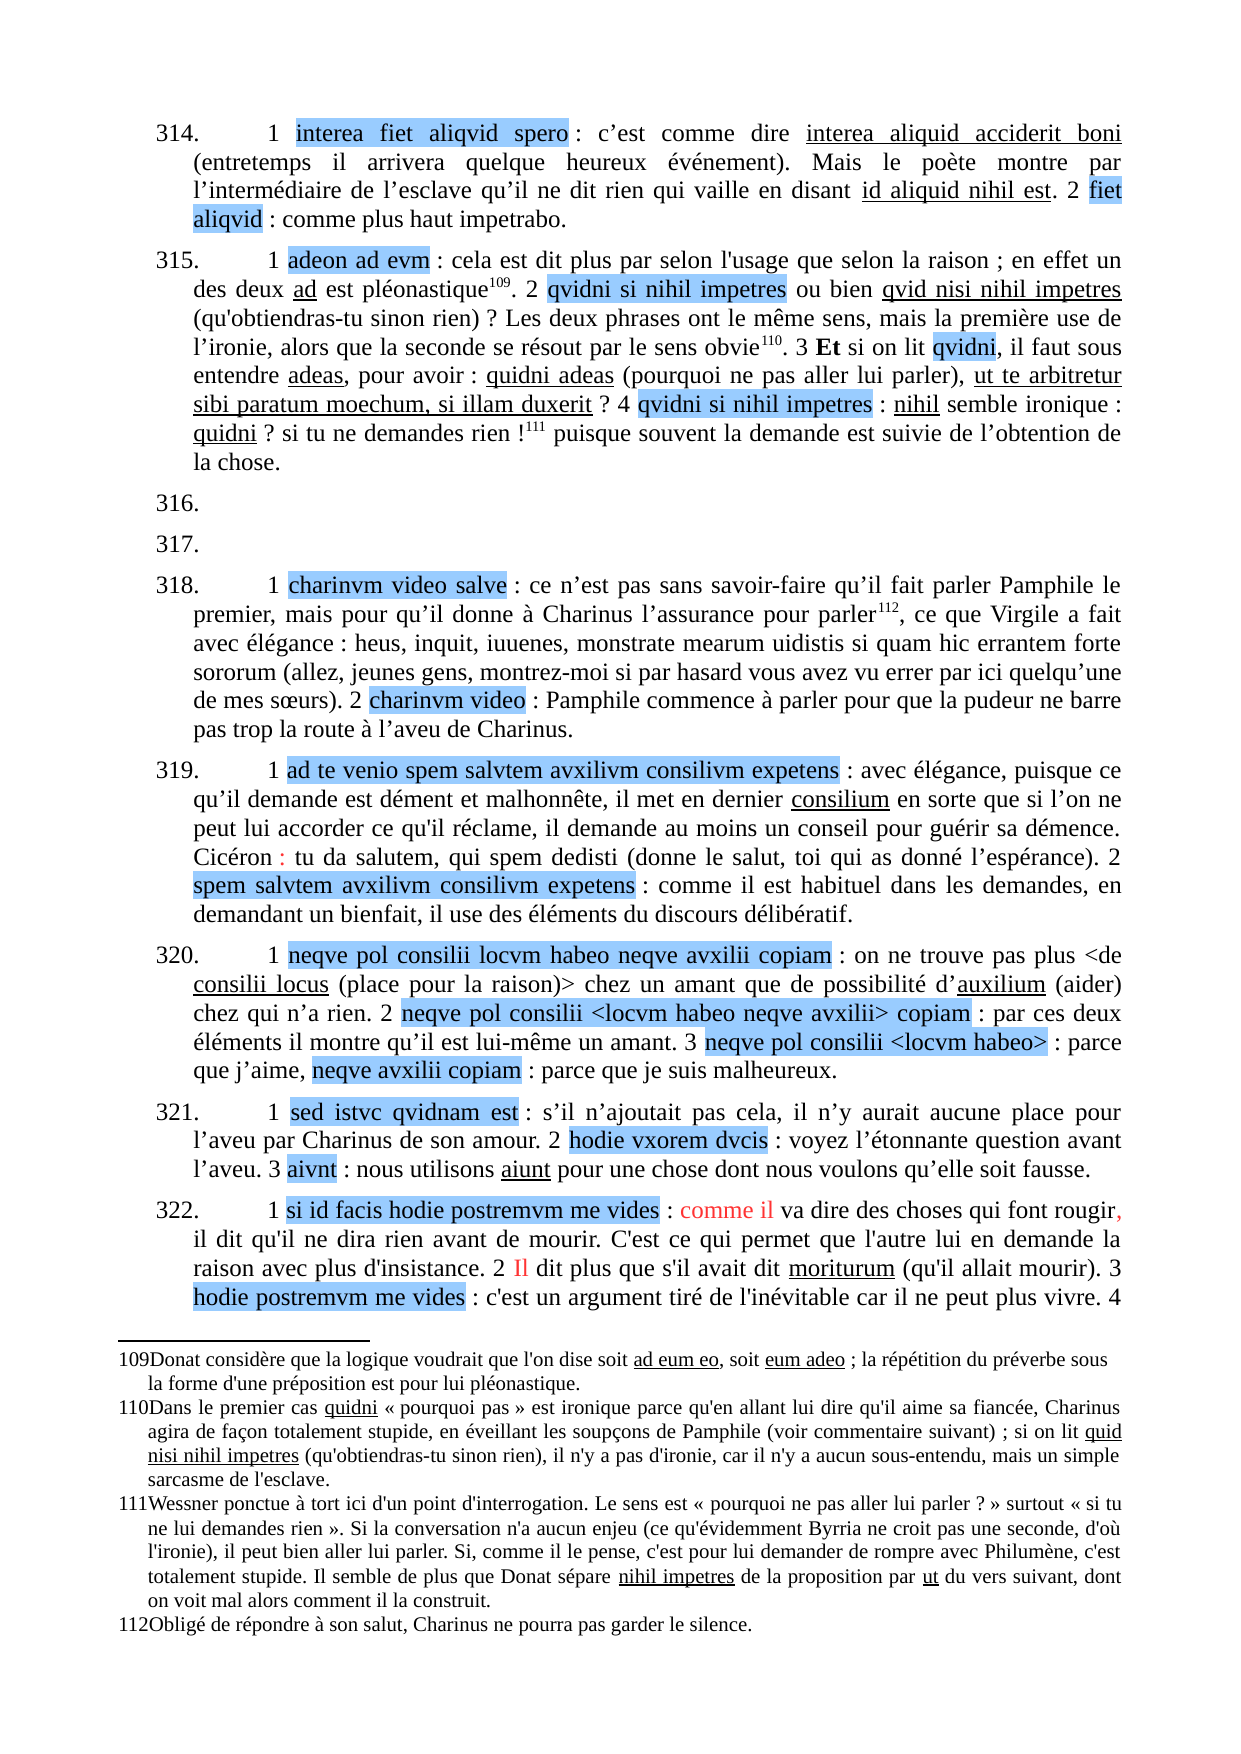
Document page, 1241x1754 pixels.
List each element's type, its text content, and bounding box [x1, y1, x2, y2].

list 1 adeon ad evm : cela est dit plus par selon l'usage que selon la raison ; en effet un des deux ad est pléonastique. 2 qvidni si nihil impetres ou bien qvid nisi nihil impetres (qu'obtiendras-tu sinon rien) ? Les deux phrases ont le même sens, mais la première use de l’ironie, alors que la seconde se résout par le sens obvie. 3 Et si on lit qvidni, il faut sous entendre adeas, pour avoir : quidni adeas (pourquoi ne pas aller lui parler), ut te arbitretur sibi paratum moechum, si illam duxerit ? 4 qvidni si nihil impetres : nihil semble ironique : quidni ? si tu ne demandes rien ! puisque souvent la demande est suivie de l’obtention de la chose. [156, 246, 1122, 476]
list 1 ad te venio spem salvtem avxilivm consilivm expetens : avec élégance, puisque ce qu’il demande est dément et malhonnête, il met en dernier consilium en sorte que si l’on ne peut lui accorder ce qu'il réclame, il demande au moins un conseil pour guérir sa démence. Cicéron : tu da salutem, qui spem dedisti (donne le salut, toi qui as donné l’espérance). 2 spem salvtem avxilivm consilivm expetens : comme il est habituel dans les demandes, en demandant un bienfait, il use des éléments du discours délibératif. [156, 756, 1122, 928]
list 1 interea fiet aliqvid spero : c’est comme dire interea aliquid acciderit boni (entretemps il arrivera quelque heureux événement). Mais le poète montre par l’intermédiaire de l’esclave qu’il ne dit rien qui vaille en disant id aliquid nihil est. 2 fiet aliqvid : comme plus haut impetrabo. [156, 118, 1122, 233]
list 1 charinvm video salve : ce n’est pas sans savoir-faire qu’il fait parler Pamphile le premier, mais pour qu’il donne à Charinus l’assurance pour parler, ce que Virgile a fait avec élégance : heus, inquit, iuuenes, monstrate mearum uidistis si quam hic errantem forte sororum (allez, jeunes gens, montrez-moi si par hasard vous avez vu errer par ici quelqu’une de mes sœurs). 2 charinvm video : Pamphile commence à parler pour que la pudeur ne barre pas trop la route à l’aveu de Charinus. [156, 571, 1122, 743]
list 1 neqve pol consilii locvm habeo neqve avxilii copiam : on ne trouve pas plus <de consilii locus (place pour la raison)> chez un amant que de possibilité d’auxilium (aider) chez qui n’a rien. 2 neqve pol consilii <locvm habeo neqve avxilii> copiam : par ces deux éléments il montre qu’il est lui-même un amant. 3 neqve pol consilii <locvm habeo> : parce que j’aime, neqve avxilii copiam : parce que je suis malheureux. [156, 941, 1122, 1084]
list Obligé de répondre à son salut, Charinus ne pourra pas garder le silence. [118, 1612, 1122, 1636]
list 1 si id facis hodie postremvm me vides : comme il va dire des choses qui font rougir, il dit qu'il ne dira rien avant de mourir. C'est ce qui permet que l'autre lui en demande la raison avec plus d'insistance. 2 Il dit plus que s'il avait dit moriturum (qu'il allait mourir). 3 hodie postremvm me vides : c'est un argument tiré de l'inévitable car il ne peut plus vivre. 4 [156, 1196, 1122, 1311]
list 1 sed istvc qvidnam est : s’il n’ajoutait pas cela, il n’y aurait aucune place pour l’aveu par Charinus de son amour. 2 hodie vxorem dvcis : voyez l’étonnante question avant l’aveu. 3 aivnt : nous utilisons aiunt pour une chose dont nous voulons qu’elle soit fausse. [156, 1097, 1122, 1183]
list Donat considère que la logique voudrait que l'on dise soit ad eum eo, soit eum adeo ; la répétition du préverbe sous la forme d'une préposition est pour lui pléonastique. [118, 1347, 1122, 1395]
list Dans le premier cas quidni « pourquoi pas » est ironique parce qu'en allant lui dire qu'il aime sa fiancée, Charinus agira de façon totalement stupide, en éveillant les soupçons de Pamphile (voir commentaire suivant) ; si on lit quid nisi nihil impetres (qu'obtiendras-tu sinon rien), il n'y a pas d'ironie, car il n'y a aucun sous-entendu, mais un simple sarcasme de l'esclave. [118, 1395, 1122, 1491]
list Wessner ponctue à tort ici d'un point d'interrogation. Le sens est « pourquoi ne pas aller lui parler ? » surtout « si tu ne lui demandes rien ». Si la conversation n'a aucun enjeu (ce qu'évidemment Byrria ne croit pas une seconde, d'où l'ironie), il peut bien aller lui parler. Si, comme il le pense, c'est pour lui demander de rompre avec Philumène, c'est totalement stupide. Il semble de plus que Donat sépare nihil impetres de la proposition par ut du vers suivant, dont on voit mal alors comment il la construit. [118, 1491, 1122, 1612]
